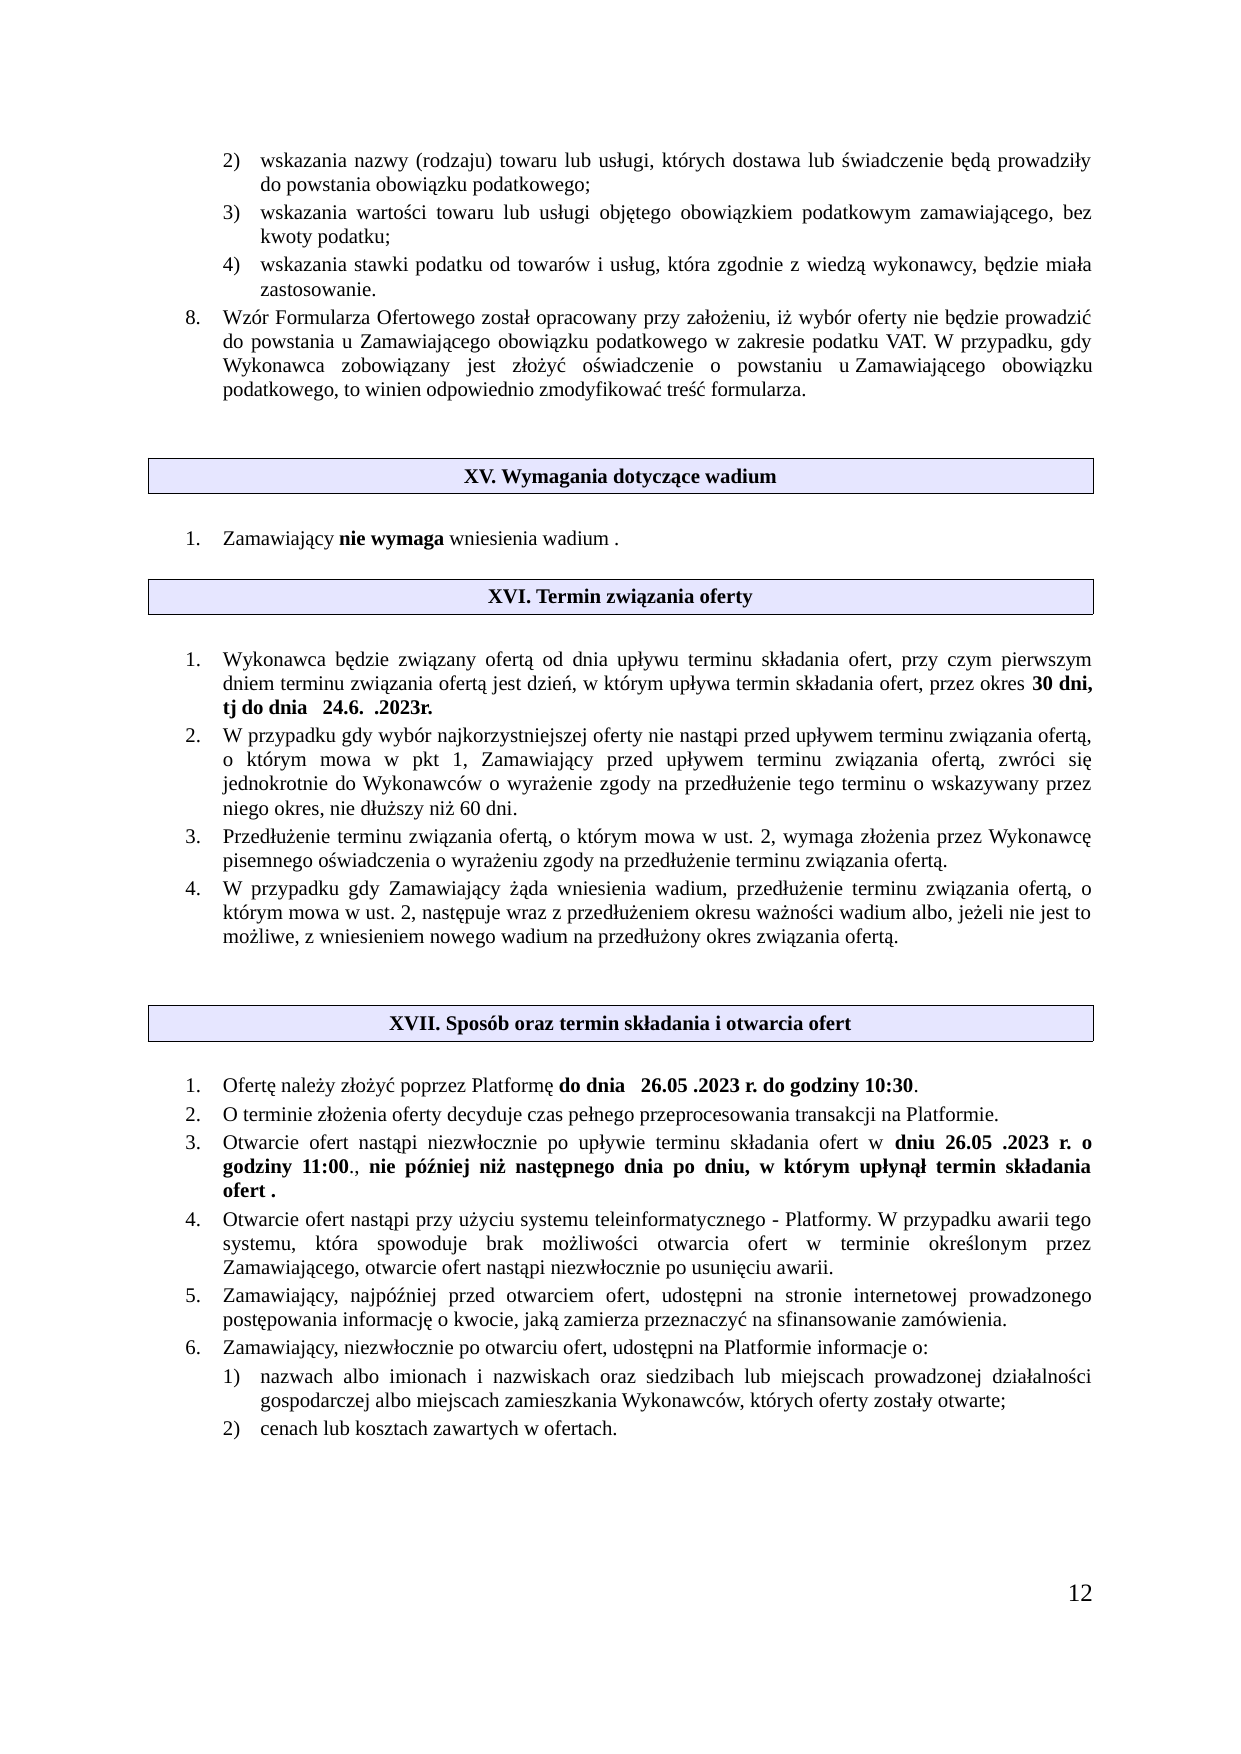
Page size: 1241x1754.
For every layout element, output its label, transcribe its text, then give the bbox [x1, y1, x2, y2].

list W przypadku gdy wybór najkorzystniejszej oferty nie nastąpi przed upływem terminu związania ofertą, o którym mowa w pkt 1, Zamawiający przed upływem terminu związania ofertą, zwróci się jednokrotnie do Wykonawców o wyrażenie zgody na przedłużenie tego terminu o wskazywany przez niego okres, nie dłuższy niż 60 dni. [185, 723, 1093, 819]
list Ofertę należy złożyć poprzez Platformę do dnia 26.05 .2023 r. do godziny 10:30. [185, 1073, 1093, 1097]
list Wzór Formularza Ofertowego został opracowany przy założeniu, iż wybór oferty nie będzie prowadzić do powstania u Zamawiającego obowiązku podatkowego w zakresie podatku VAT. W przypadku, gdy Wykonawca zobowiązany jest złożyć oświadczenie o powstaniu u Zamawiającego obowiązku podatkowego, to winien odpowiednio zmodyfikować treść formularza. [185, 305, 1093, 401]
list Zamawiający, najpóźniej przed otwarciem ofert, udostępni na stronie internetowej prowadzonego postępowania informację o kwocie, jaką zamierza przeznaczyć na sfinansowanie zamówienia. [185, 1283, 1093, 1331]
table_header XVI. Termin związania oferty [149, 580, 1093, 614]
list Otwarcie ofert nastąpi przy użyciu systemu teleinformatycznego - Platformy. W przypadku awarii tego systemu, która spowoduje brak możliwości otwarcia ofert w terminie określonym przez Zamawiającego, otwarcie ofert nastąpi niezwłocznie po usunięciu awarii. [185, 1206, 1093, 1279]
table_header XV. Wymagania dotyczące wadium [149, 459, 1093, 493]
list W przypadku gdy Zamawiający żąda wniesienia wadium, przedłużenie terminu związania ofertą, o którym mowa w ust. 2, następuje wraz z przedłużeniem okresu ważności wadium albo, jeżeli nie jest to możliwe, z wniesieniem nowego wadium na przedłużony okres związania ofertą. [185, 876, 1093, 948]
list Wykonawca będzie związany ofertą od dnia upływu terminu składania ofert, przy czym pierwszym dniem terminu związania ofertą jest dzień, w którym upływa termin składania ofert, przez okres 30 dni, tj do dnia 24.6. .2023r. [185, 647, 1093, 719]
table_header XVII. Sposób oraz termin składania i otwarcia ofert [149, 1006, 1093, 1041]
list O terminie złożenia oferty decyduje czas pełnego przeprocesowania transakcji na Platformie. [185, 1102, 1093, 1126]
list Zamawiający, niezwłocznie po otwarciu ofert, udostępni na Platformie informacje o: [185, 1335, 1093, 1359]
list nazwach albo imionach i nazwiskach oraz siedzibach lub miejscach prowadzonej działalności gospodarczej albo miejscach zamieszkania Wykonawców, których oferty zostały otwarte; [223, 1364, 1093, 1412]
list Przedłużenie terminu związania ofertą, o którym mowa w ust. 2, wymaga złożenia przez Wykonawcę pisemnego oświadczenia o wyrażeniu zgody na przedłużenie terminu związania ofertą. [185, 824, 1093, 872]
list wskazania wartości towaru lub usługi objętego obowiązkiem podatkowym zamawiającego, bez kwoty podatku; [223, 200, 1093, 248]
list Zamawiający nie wymaga wniesienia wadium . [185, 526, 1093, 550]
list Otwarcie ofert nastąpi niezwłocznie po upływie terminu składania ofert w dniu 26.05 .2023 r. o godziny 11:00., nie później niż następnego dnia po dniu, w którym upłynął termin składania ofert . [185, 1130, 1093, 1202]
list cenach lub kosztach zawartych w ofertach. [223, 1416, 1093, 1440]
list wskazania stawki podatku od towarów i usług, która zgodnie z wiedzą wykonawcy, będzie miała zastosowanie. [223, 252, 1093, 301]
list wskazania nazwy (rodzaju) towaru lub usługi, których dostawa lub świadczenie będą prowadziły do powstania obowiązku podatkowego; [223, 148, 1093, 196]
